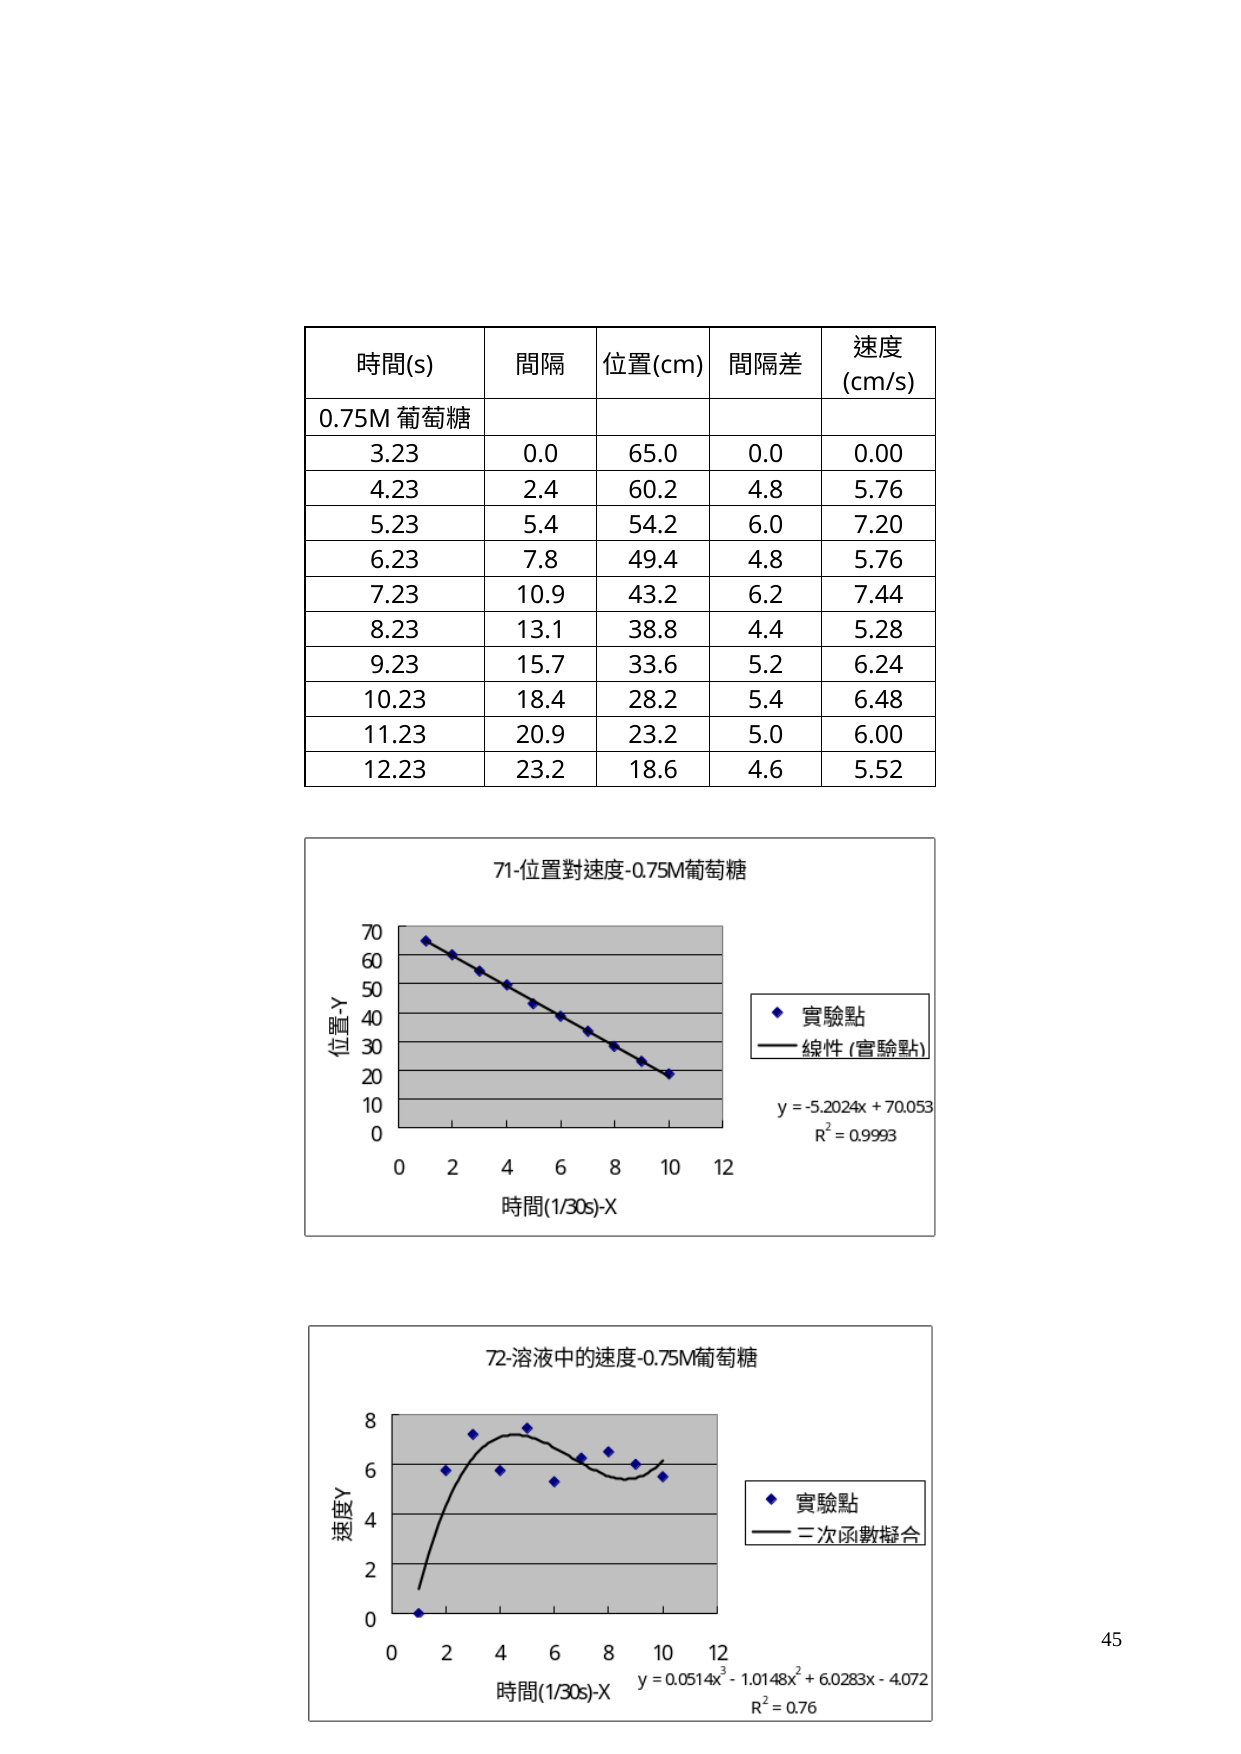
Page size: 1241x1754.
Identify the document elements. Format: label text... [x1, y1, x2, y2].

table_cell 4.8 [710, 541, 821, 576]
table_cell 0.75M葡萄糖 [306, 399, 484, 435]
table_cell 23.2 [485, 752, 596, 786]
table_cell 0.00 [822, 436, 935, 470]
table_cell 12.23 [306, 752, 484, 786]
table_cell 2.4 [485, 471, 596, 505]
table_cell 4.6 [710, 752, 821, 786]
table_cell [822, 399, 935, 435]
table_cell 33.6 [597, 647, 709, 681]
table_cell 23.2 [597, 717, 709, 751]
table_cell 11.23 [306, 717, 484, 751]
table_cell 43.2 [597, 577, 709, 611]
table_cell 0.0 [710, 436, 821, 470]
table_cell 7.20 [822, 506, 935, 540]
table_cell 18.4 [485, 682, 596, 716]
table_cell 9.23 [306, 647, 484, 681]
table_cell 5.0 [710, 717, 821, 751]
table_cell 5.52 [822, 752, 935, 786]
table_cell 0.0 [485, 436, 596, 470]
table_cell 5.28 [822, 612, 935, 646]
table_cell 4.4 [710, 612, 821, 646]
table_cell 6.23 [306, 541, 484, 576]
table_cell 38.8 [597, 612, 709, 646]
table_cell 54.2 [597, 506, 709, 540]
table_cell 4.8 [710, 471, 821, 505]
table_cell 60.2 [597, 471, 709, 505]
table_cell 6.2 [710, 577, 821, 611]
table_cell 7.23 [306, 577, 484, 611]
table_header 間隔差 [710, 328, 821, 398]
table_cell 6.0 [710, 506, 821, 540]
table_header 間隔 [485, 328, 596, 398]
table_cell 28.2 [597, 682, 709, 716]
table_cell 7.44 [822, 577, 935, 611]
table_cell 7.8 [485, 541, 596, 576]
table_cell 6.24 [822, 647, 935, 681]
table_cell 5.23 [306, 506, 484, 540]
table_cell 10.9 [485, 577, 596, 611]
table_cell 5.76 [822, 471, 935, 505]
table_cell 3.23 [306, 436, 484, 470]
table_cell 4.23 [306, 471, 484, 505]
table_cell 5.2 [710, 647, 821, 681]
table_cell 13.1 [485, 612, 596, 646]
table_cell 49.4 [597, 541, 709, 576]
table_cell 5.76 [822, 541, 935, 576]
table_header 速度(cm/s) [822, 328, 935, 398]
table_header 時間(s) [306, 328, 484, 398]
table_cell 18.6 [597, 752, 709, 786]
table_cell 8.23 [306, 612, 484, 646]
table_cell 20.9 [485, 717, 596, 751]
table_cell 5.4 [710, 682, 821, 716]
table_cell 5.4 [485, 506, 596, 540]
table_cell 6.48 [822, 682, 935, 716]
table_cell [597, 399, 709, 435]
table_header 位置(cm) [597, 328, 709, 398]
table_cell [485, 399, 596, 435]
table_cell 6.00 [822, 717, 935, 751]
table_cell 15.7 [485, 647, 596, 681]
table_cell 10.23 [306, 682, 484, 716]
table_cell 65.0 [597, 436, 709, 470]
table_cell [710, 399, 821, 435]
